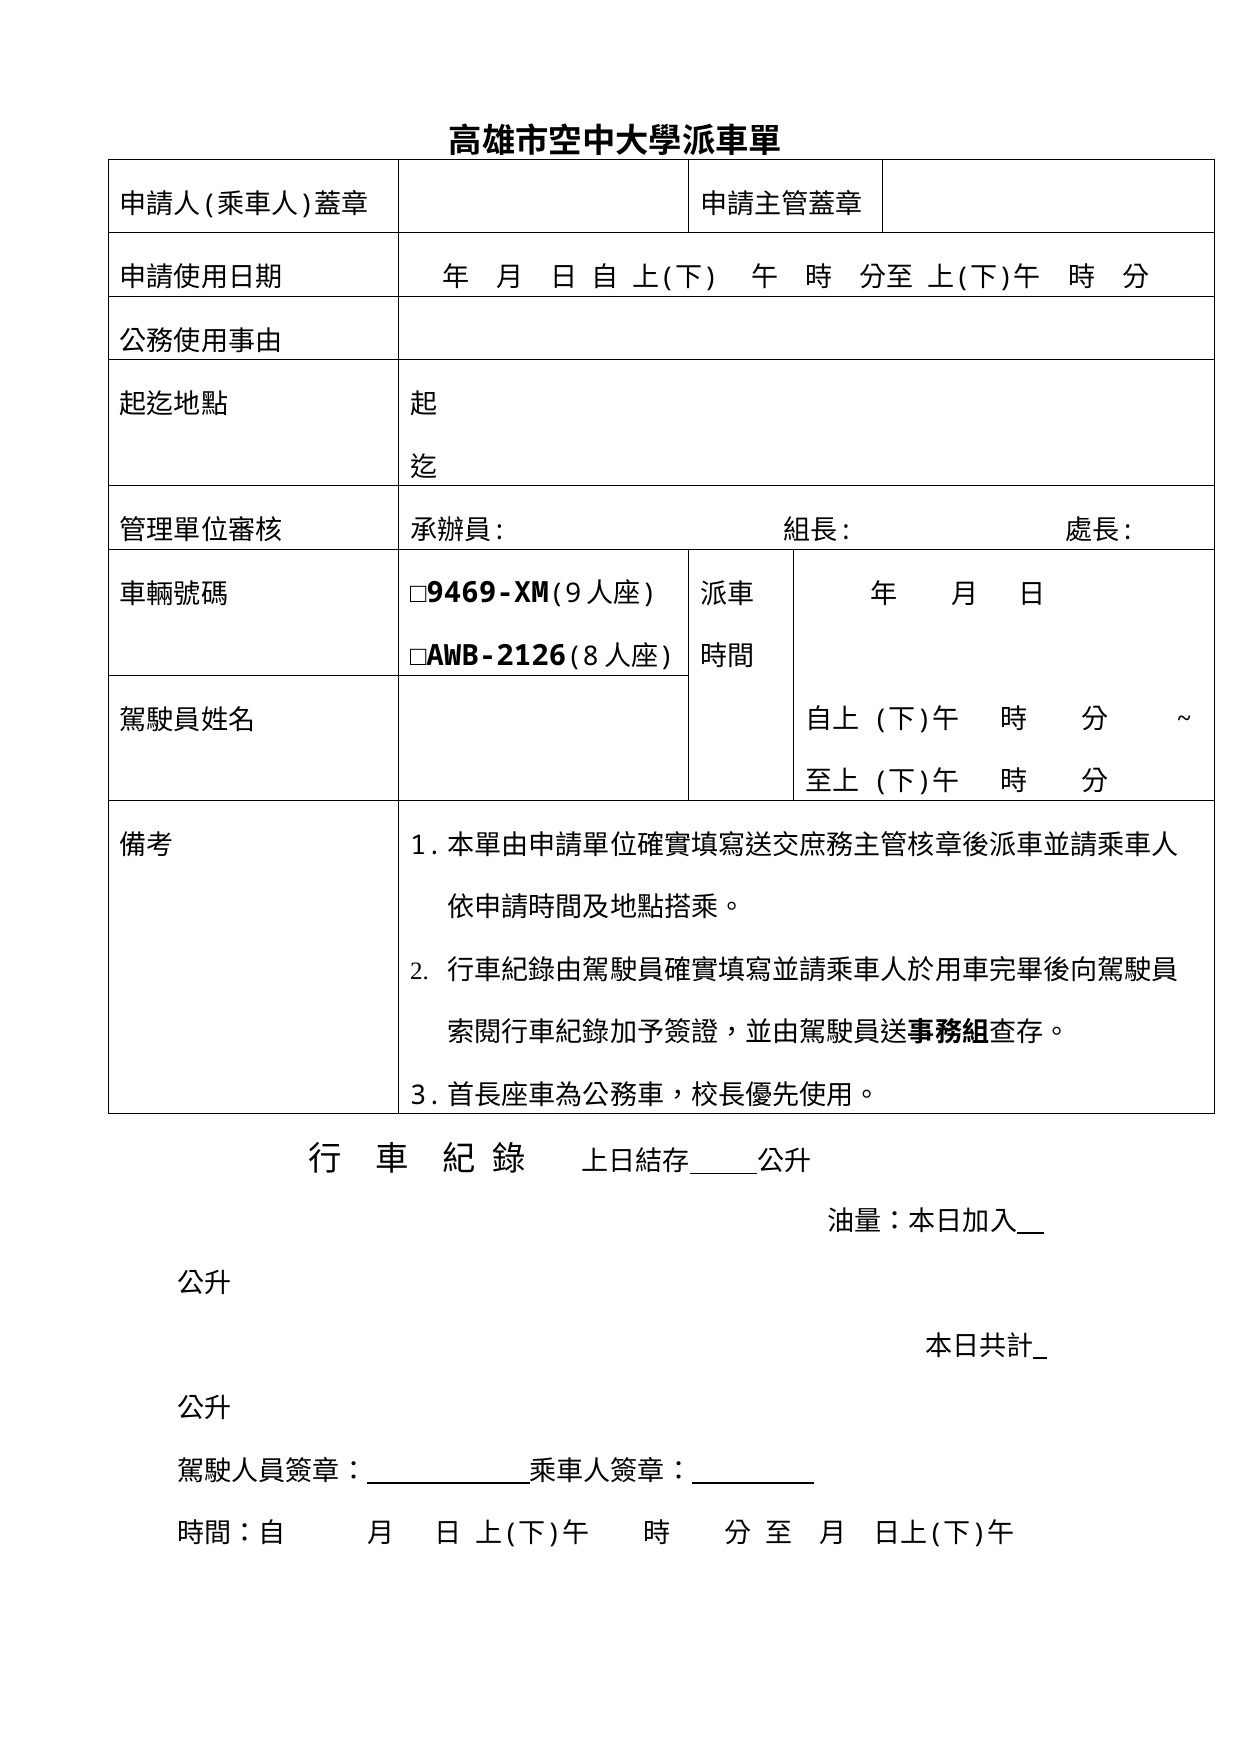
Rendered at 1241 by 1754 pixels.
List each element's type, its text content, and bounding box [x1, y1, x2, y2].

table_cell 公務使用事由 [109, 297, 398, 359]
table_cell 年 月 日 自上 (下)午 時 分 ~至上 (下)午 時 分 [794, 550, 1214, 800]
text 時間：自 月 日 上(下)午 時 分 至 月 日上(下)午 [177, 1489, 1053, 1552]
text 本日共計 公升 [177, 1302, 1053, 1427]
table_cell 備考 [109, 801, 398, 1113]
table_header [399, 160, 688, 232]
table_cell 年 月 日 自 上(下) 午 時 分至 上(下)午 時 分 [399, 233, 1214, 296]
table_cell 承辦員: 組長: 處長: [399, 486, 1214, 549]
table_cell 申請使用日期 [109, 233, 398, 296]
table_cell 本單由申請單位確實填寫送交庶務主管核章後派車並請乘車人依申請時間及地點搭乘。 行車紀錄由駕駛員確實填寫並請乘車人於用車完畢後向駕駛員索閱行車紀錄加予簽證，並由駕駛員送事務組查存。 首長座車為公務車，校長優先使用。 [399, 801, 1214, 1113]
table_cell [399, 676, 688, 800]
table_cell [399, 297, 1214, 359]
table_cell 起迄地點 [109, 360, 398, 485]
text 行 車 紀 錄 上日結存 公升 [177, 1114, 1053, 1177]
table_header [883, 160, 1214, 232]
table_header 申請人(乘車人)蓋章 [109, 160, 398, 232]
text 駕駛人員簽章： 乘車人簽章： [177, 1427, 1053, 1489]
table_cell □9469-XM(9人座) □AWB-2126(8人座) [399, 550, 688, 675]
table_cell 車輛號碼 [109, 550, 398, 675]
text 油量：本日加入 公升 [177, 1177, 1053, 1302]
text 高雄市空中大學派車單 [177, 96, 1053, 159]
table_header 申請主管蓋章 [689, 160, 882, 232]
table_cell 起 迄 [399, 360, 1214, 485]
table_cell 駕駛員姓名 [109, 676, 398, 800]
table_cell 管理單位審核 [109, 486, 398, 549]
table_cell 派車 時間 [689, 550, 793, 800]
